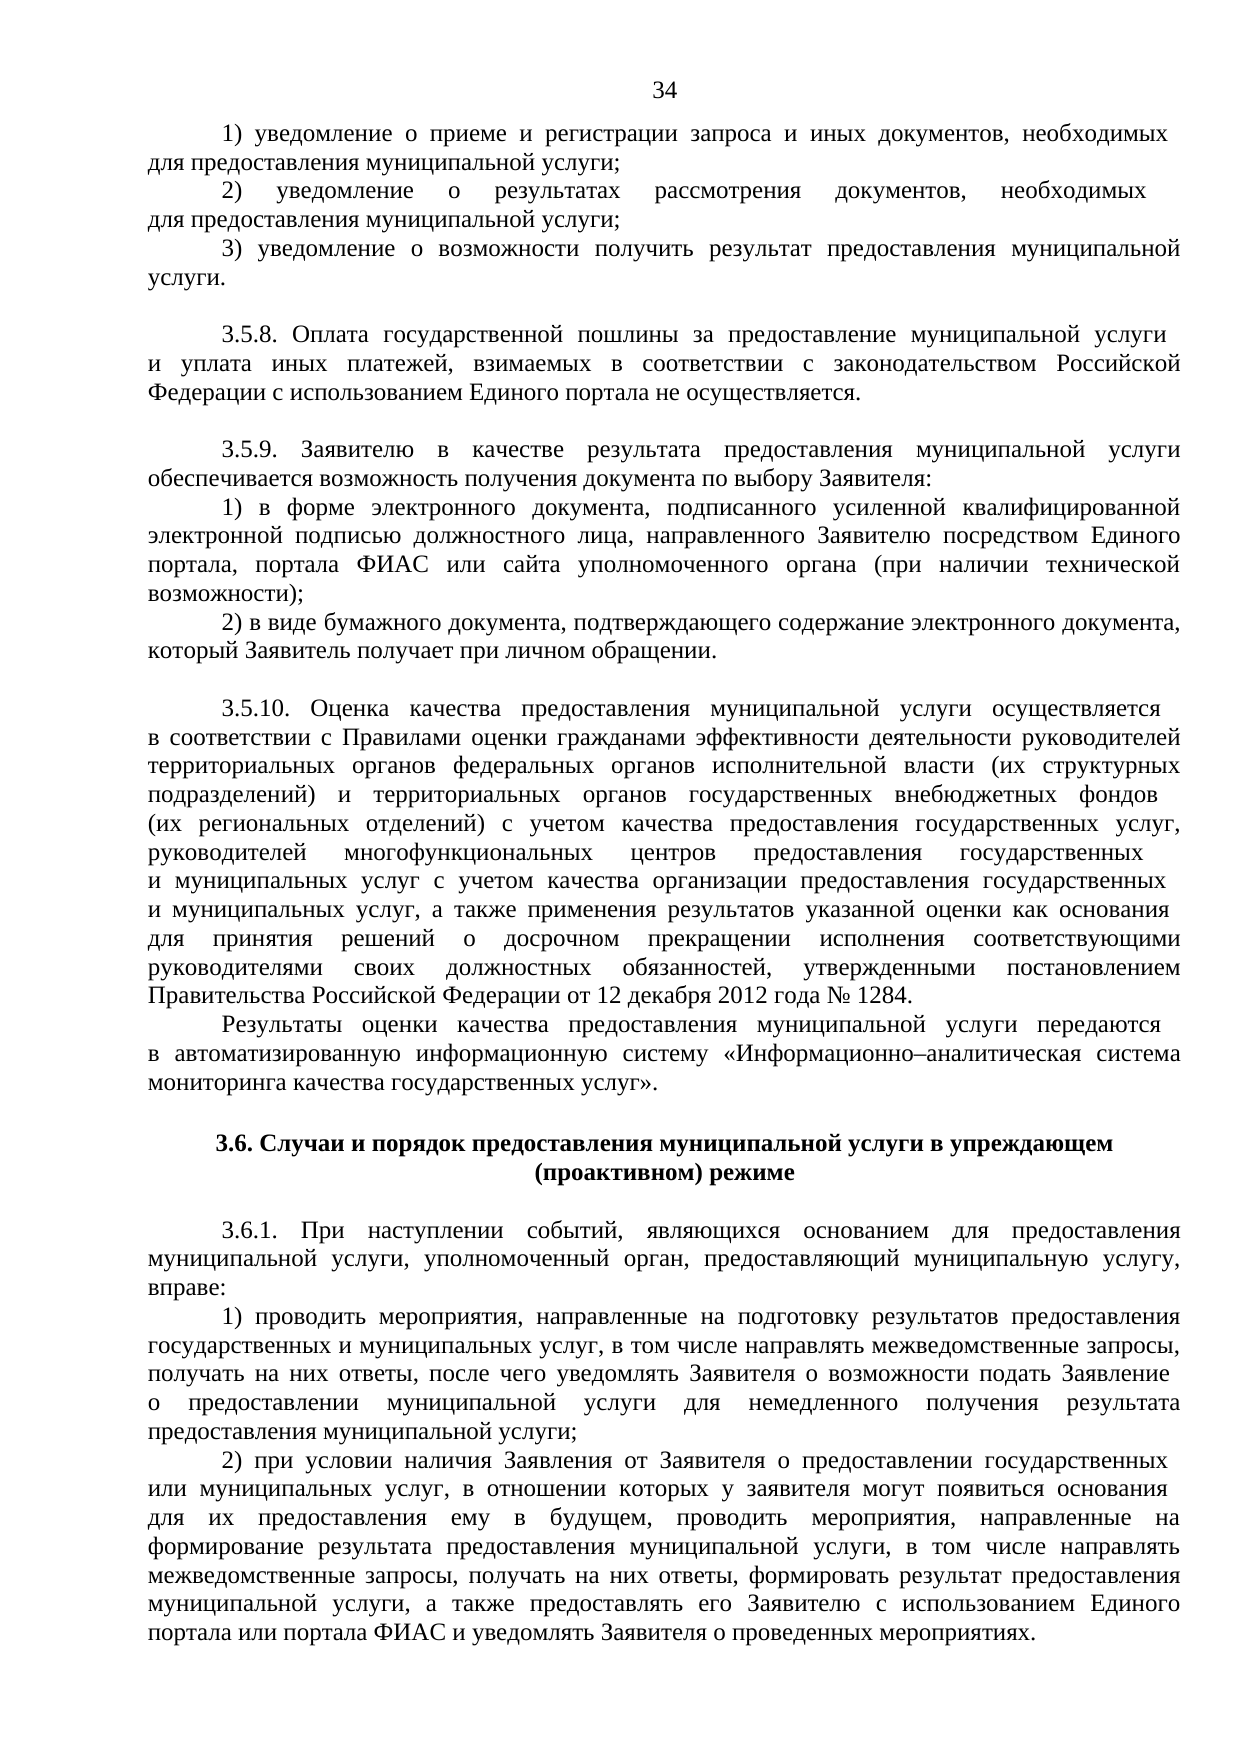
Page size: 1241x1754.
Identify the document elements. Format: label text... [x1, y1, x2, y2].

text 2) в виде бумажного документа, подтверждающего содержание электронного документа, который Заявитель получает при личном обращении. [148, 607, 1181, 664]
text 2) уведомление о результатах рассмотрения документов, необходимых для предоставления муниципальной услуги; [148, 176, 1181, 233]
text 3.6.1. При наступлении событий, являющихся основанием для предоставления муниципальной услуги, уполномоченный орган, предоставляющий муниципальную услугу, вправе: [148, 1215, 1181, 1301]
text 3.5.9. Заявителю в качестве результата предоставления муниципальной услуги обеспечивается возможность получения документа по выбору Заявителя: [148, 434, 1181, 492]
text 1) проводить мероприятия, направленные на подготовку результатов предоставления государственных и муниципальных услуг, в том числе направлять межведомственные запросы, получать на них ответы, после чего уведомлять Заявителя о возможности подать Заявление о предоставлении муниципальной услуги для немедленного получения результата предоставления муниципальной услуги; [148, 1301, 1181, 1445]
text 3) уведомление о возможности получить результат предоставления муниципальной услуги. [148, 233, 1181, 291]
text 3.5.10. Оценка качества предоставления муниципальной услуги осуществляется в соответствии с Правилами оценки гражданами эффективности деятельности руководителей территориальных органов федеральных органов исполнительной власти (их структурных подразделений) и территориальных органов государственных внебюджетных фондов (их региональных отделений) с учетом качества предоставления государственных услуг, руководителей многофункциональных центров предоставления государственных и муниципальных услуг с учетом качества организации предоставления государственных и муниципальных услуг, а также применения результатов указанной оценки как основания для принятия решений о досрочном прекращении исполнения соответствующими руководителями своих должностных обязанностей, утвержденными постановлением Правительства Российской Федерации от 12 декабря 2012 года № 1284. [148, 693, 1181, 1009]
subtitle 3.6. Случаи и порядок предоставления муниципальной услуги в упреждающем (проактивном) режиме [148, 1128, 1181, 1186]
text 1) в форме электронного документа, подписанного усиленной квалифицированной электронной подписью должностного лица, направленного Заявителю посредством Единого портала, портала ФИАС или сайта уполномоченного органа (при наличии технической возможности); [148, 492, 1181, 607]
text 2) при условии наличия Заявления от Заявителя о предоставлении государственных или муниципальных услуг, в отношении которых у заявителя могут появиться основания для их предоставления ему в будущем, проводить мероприятия, направленные на формирование результата предоставления муниципальной услуги, в том числе направлять межведомственные запросы, получать на них ответы, формировать результат предоставления муниципальной услуги, а также предоставлять его Заявителю с использованием Единого портала или портала ФИАС и уведомлять Заявителя о проведенных мероприятиях. [148, 1445, 1181, 1646]
text Результаты оценки качества предоставления муниципальной услуги передаются в автоматизированную информационную систему «Информационно–аналитическая система мониторинга качества государственных услуг». [148, 1009, 1181, 1096]
text 1) уведомление о приеме и регистрации запроса и иных документов, необходимых для предоставления муниципальной услуги; [148, 118, 1181, 176]
text 3.5.8. Оплата государственной пошлины за предоставление муниципальной услуги и уплата иных платежей, взимаемых в соответствии с законодательством Российской Федерации с использованием Единого портала не осуществляется. [148, 319, 1181, 406]
